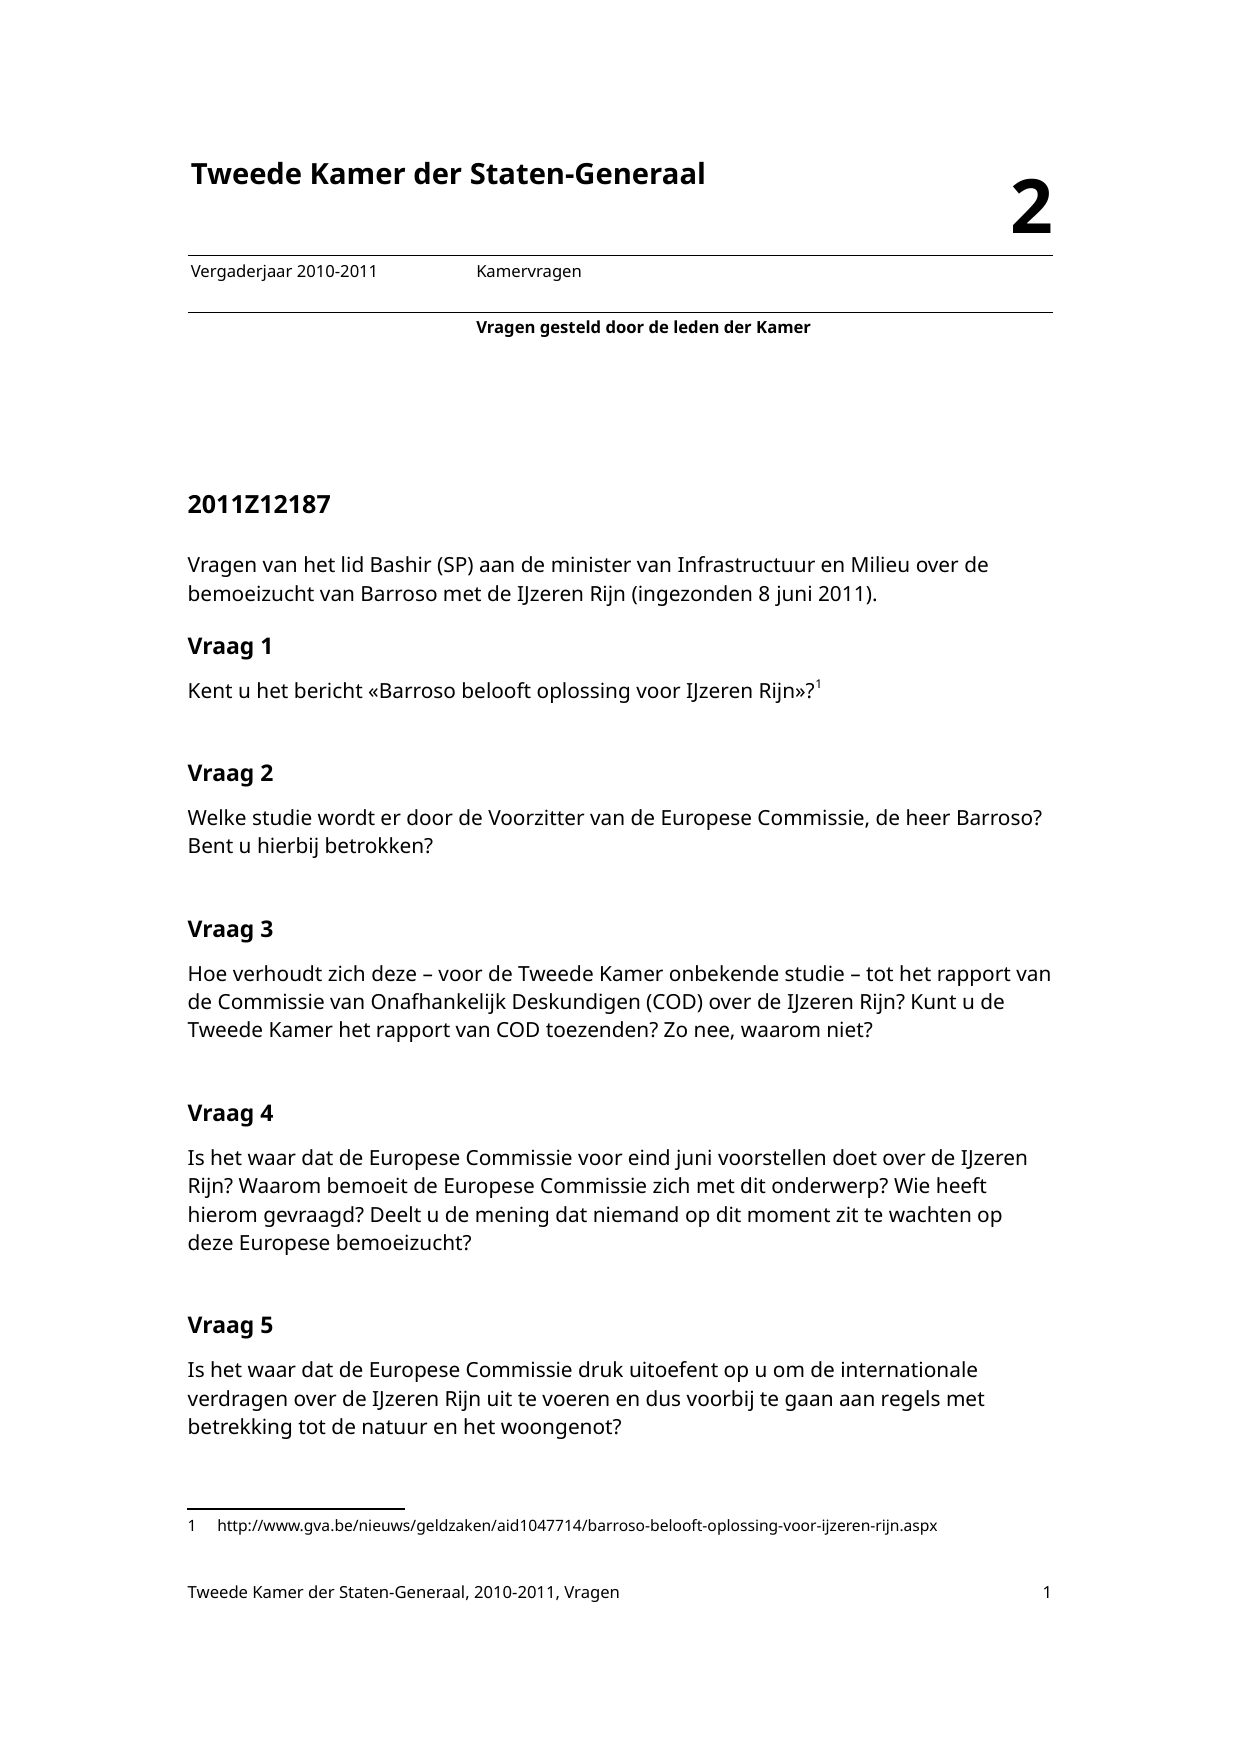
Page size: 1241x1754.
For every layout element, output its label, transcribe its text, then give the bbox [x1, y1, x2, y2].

table_header 2 [880, 150, 1053, 255]
subtitle Vraag 1 [187, 630, 1053, 661]
subtitle Vraag 5 [187, 1309, 1053, 1340]
text Hoe verhoudt zich deze – voor de Tweede Kamer onbekende studie – tot het rapport van de Commissie van Onafhankelijk Deskundigen (COD) over de IJzeren Rijn? Kunt u de Tweede Kamer het rapport van COD toezenden? Zo nee, waarom niet? [187, 959, 1053, 1044]
table_cell [188, 313, 473, 339]
table_cell Kamervragen [473, 256, 1053, 312]
text Kent u het bericht «Barroso belooft oplossing voor IJzeren Rijn»? [187, 676, 1053, 704]
text Vragen van het lid Bashir (SP) aan de minister van Infrastructuur en Milieu over de bemoeizucht van Barroso met de IJzeren Rijn (ingezonden 8 juni 2011). [187, 550, 1053, 607]
subtitle Vraag 2 [187, 757, 1053, 788]
text http://www.gva.be/nieuws/geldzaken/aid1047714/barroso-belooft-oplossing-voor-ijzeren-rijn.aspx [187, 1479, 1053, 1536]
subtitle Vraag 4 [187, 1097, 1053, 1128]
subtitle Vraag 3 [187, 912, 1053, 944]
table_cell Vergaderjaar 2010-2011 [188, 256, 473, 312]
text Is het waar dat de Europese Commissie druk uitoefent op u om de internationale verdragen over de IJzeren Rijn uit te voeren en dus voorbij te gaan aan regels met betrekking tot de natuur en het woongenot? [187, 1355, 1053, 1441]
table_cell Vragen gesteld door de leden der Kamer [473, 313, 1053, 339]
table_header Tweede Kamer der Staten-Generaal [188, 150, 879, 255]
text Is het waar dat de Europese Commissie voor eind juni voorstellen doet over de IJzeren Rijn? Waarom bemoeit de Europese Commissie zich met dit onderwerp? Wie heeft hierom gevraagd? Deelt u de mening dat niemand op dit moment zit te wachten op deze Europese bemoeizucht? [187, 1143, 1053, 1257]
text Welke studie wordt er door de Voorzitter van de Europese Commissie, de heer Barroso? Bent u hierbij betrokken? [187, 803, 1053, 860]
text 2011Z12187 [187, 487, 1053, 521]
